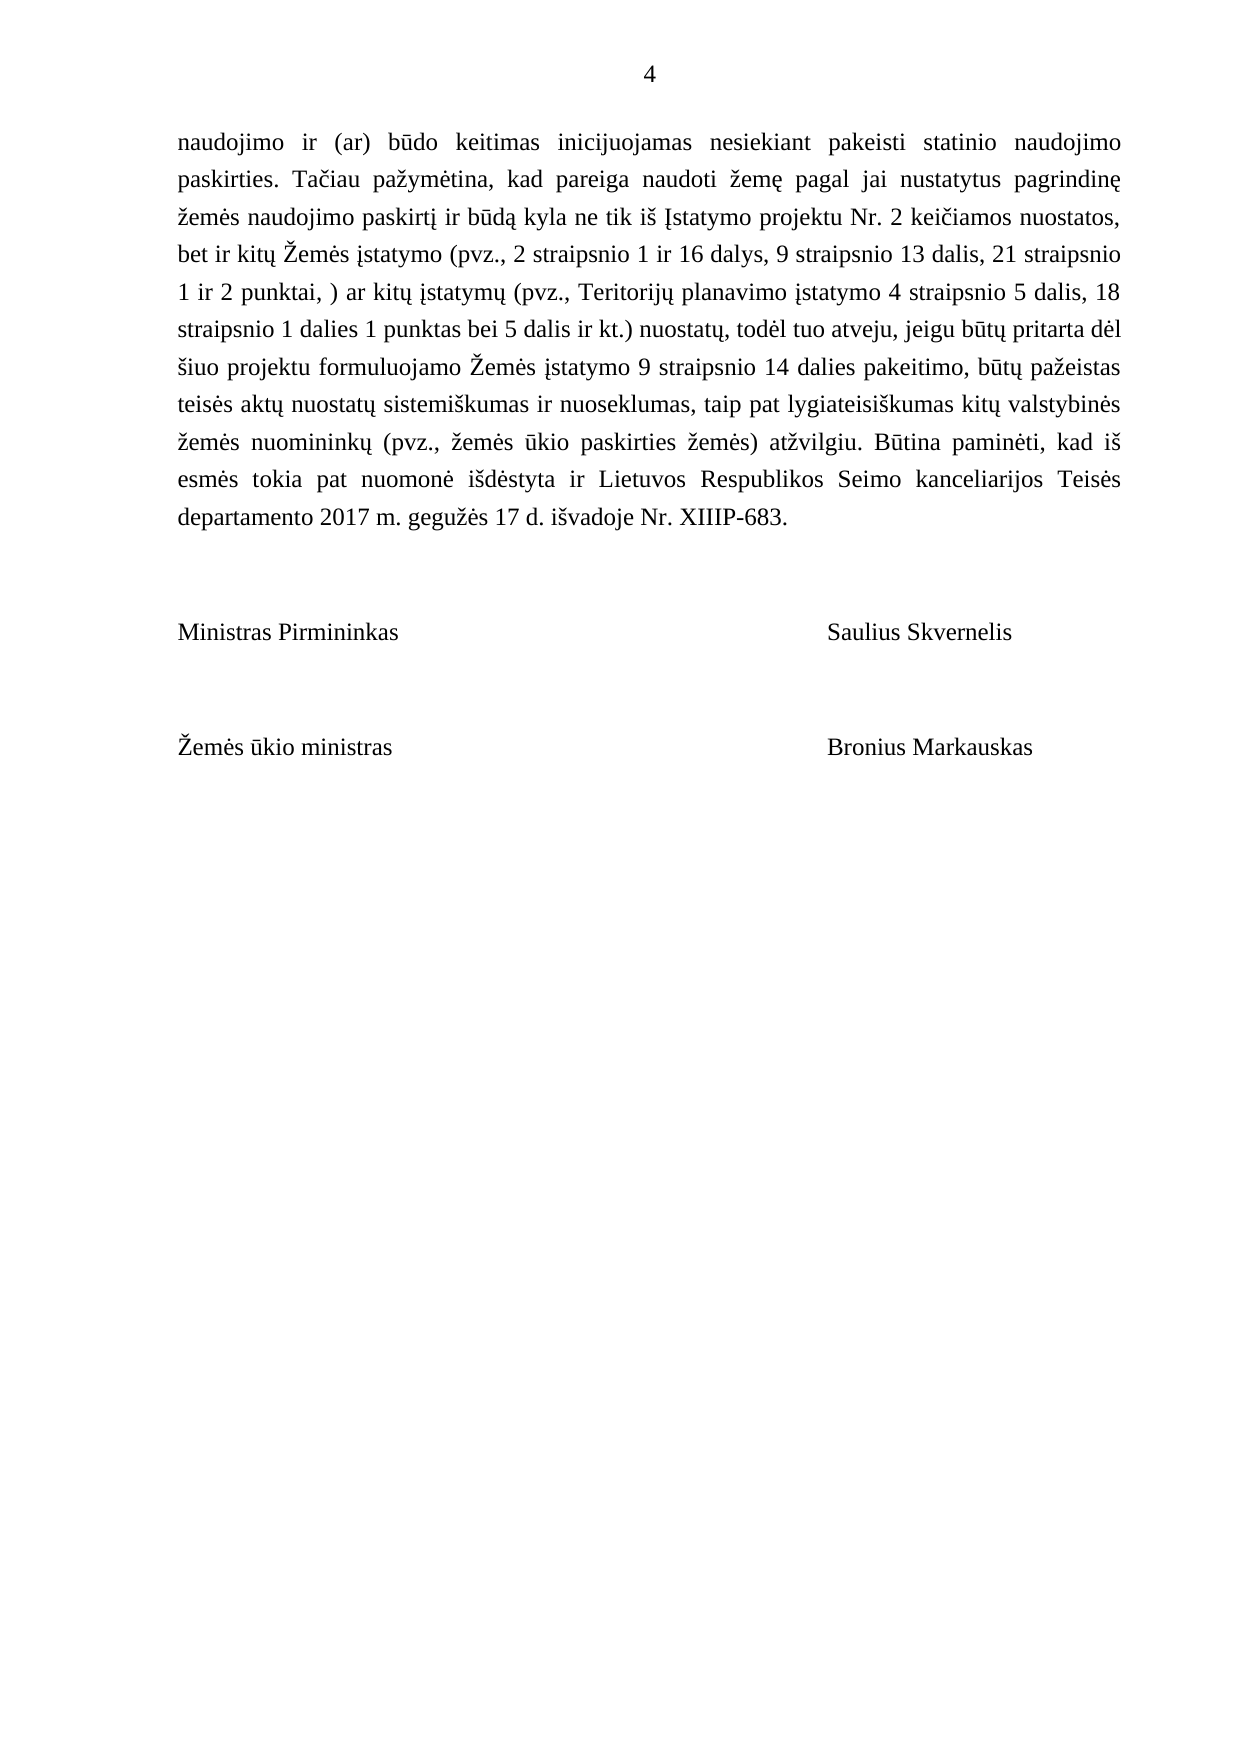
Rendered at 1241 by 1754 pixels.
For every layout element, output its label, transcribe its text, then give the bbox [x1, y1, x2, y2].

text naudojimo ir (ar) būdo keitimas inicijuojamas nesiekiant pakeisti statinio naudojimo paskirties. Tačiau pažymėtina, kad pareiga naudoti žemę pagal jai nustatytus pagrindinę žemės naudojimo paskirtį ir būdą kyla ne tik iš Įstatymo projektu Nr. 2 keičiamos nuostatos, bet ir kitų Žemės įstatymo (pvz., 2 straipsnio 1 ir 16 dalys, 9 straipsnio 13 dalis, 21 straipsnio 1 ir 2 punktai, ) ar kitų įstatymų (pvz., Teritorijų planavimo įstatymo 4 straipsnio 5 dalis, 18 straipsnio 1 dalies 1 punktas bei 5 dalis ir kt.) nuostatų, todėl tuo atveju, jeigu būtų pritarta dėl šiuo projektu formuluojamo Žemės įstatymo 9 straipsnio 14 dalies pakeitimo, būtų pažeistas teisės aktų nuostatų sistemiškumas ir nuoseklumas, taip pat lygiateisiškumas kitų valstybinės žemės nuomininkų (pvz., žemės ūkio paskirties žemės) atžvilgiu. Būtina paminėti, kad iš esmės tokia pat nuomonė išdėstyta ir Lietuvos Respublikos Seimo kanceliarijos Teisės departamento 2017 m. gegužės 17 d. išvadoje Nr. XIIIP-683. [177, 118, 1122, 531]
text Ministras Pirmininkas Saulius Skvernelis [177, 617, 1122, 646]
text Žemės ūkio ministras Bronius Markauskas [177, 732, 1122, 761]
